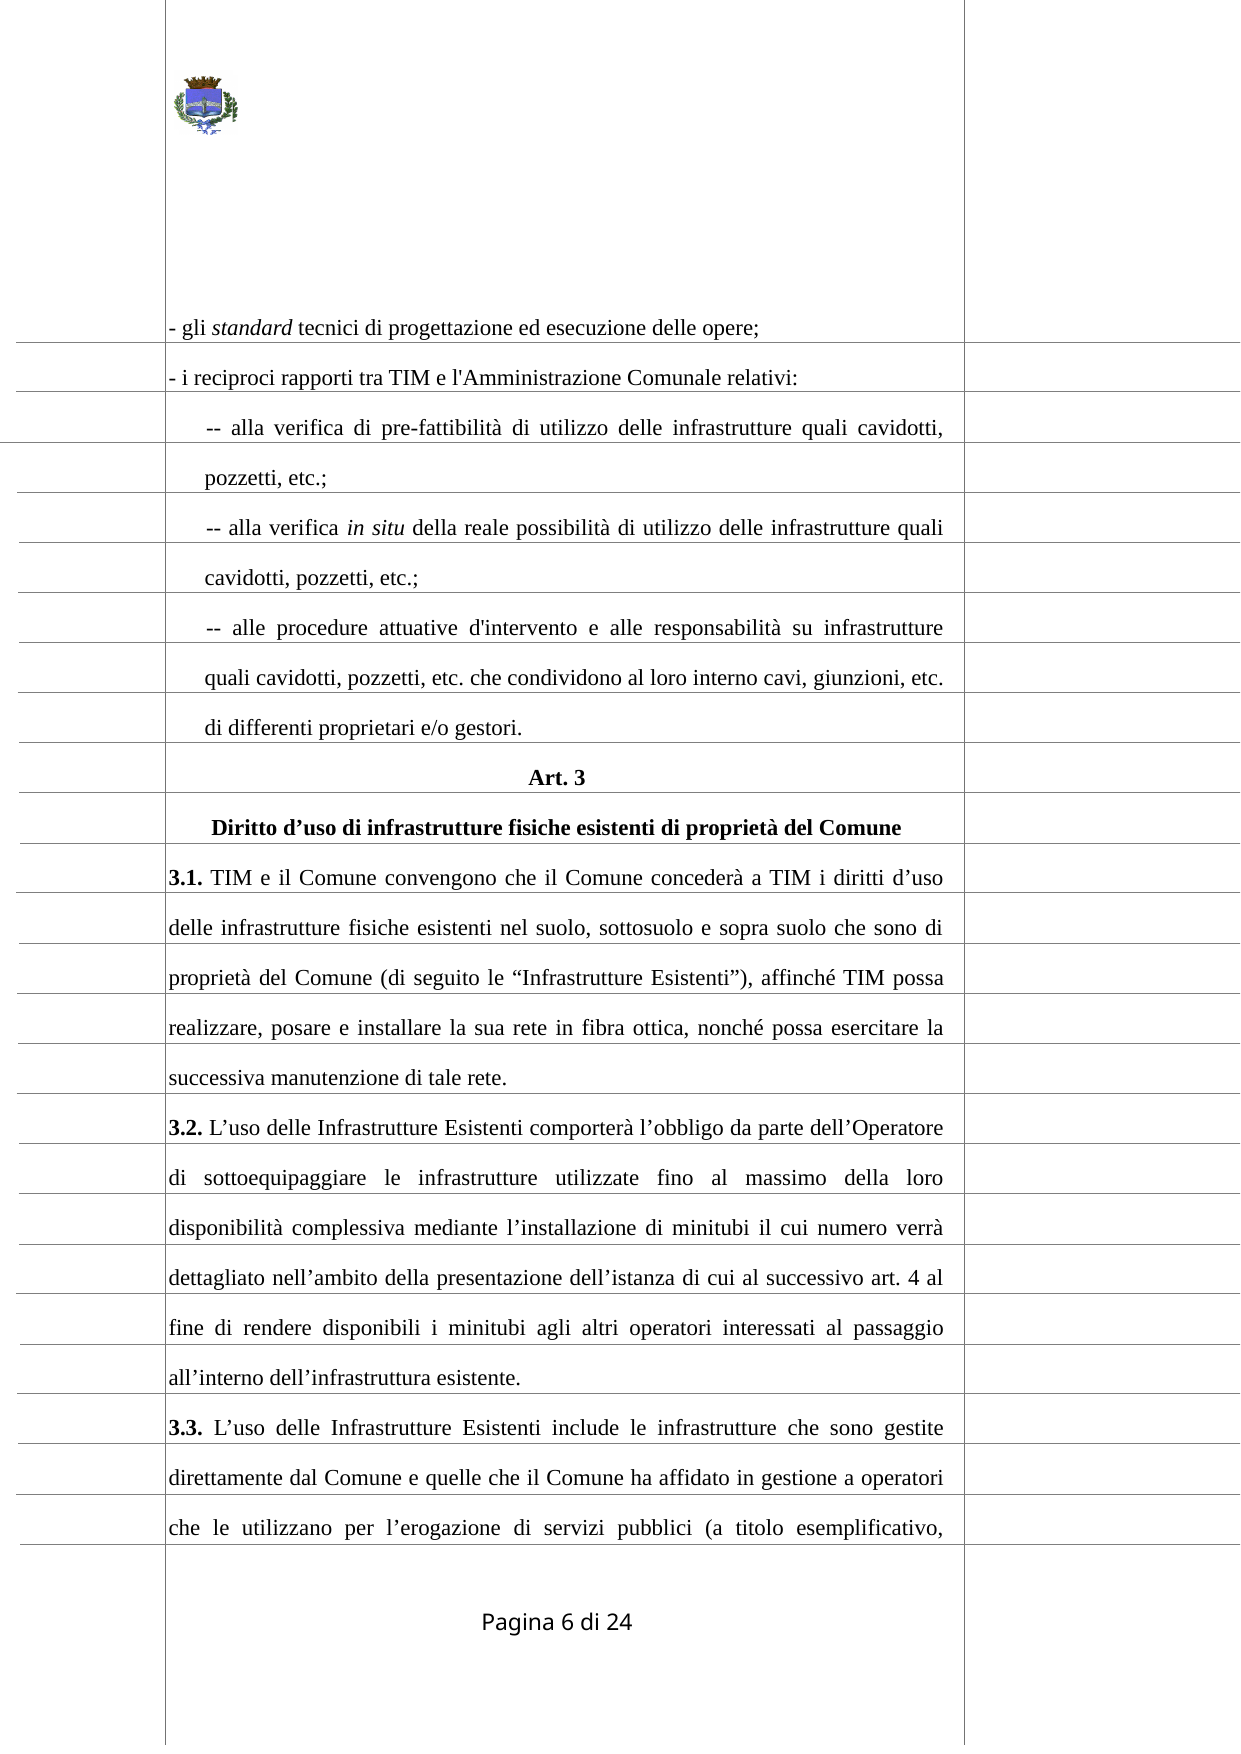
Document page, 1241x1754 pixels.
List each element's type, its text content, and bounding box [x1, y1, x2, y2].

text proprietà del Comune (di seguito le “Infrastrutture Esistenti”), affinché TIM possa [168, 944, 945, 993]
text all’interno dell’infrastruttura esistente. [168, 1345, 945, 1393]
text realizzare, posare e installare la sua rete in fibra ottica, nonché possa esercitare la [168, 994, 945, 1043]
text 3.3. L’uso delle Infrastrutture Esistenti include le infrastrutture che sono gestite [168, 1395, 945, 1443]
text di differenti proprietari e/o gestori. [204, 693, 945, 742]
picture [173, 70, 238, 135]
text dettagliato nell’ambito della presentazione dell’istanza di cui al successivo art. 4 al [168, 1245, 945, 1293]
text successiva manutenzione di tale rete. [168, 1044, 945, 1093]
text che le utilizzano per l’erogazione di servizi pubblici (a titolo esemplificativo, [168, 1495, 945, 1544]
text quali cavidotti, pozzetti, etc. che condividono al loro interno cavi, giunzioni, etc. [204, 643, 945, 692]
text di sottoequipaggiare le infrastrutture utilizzate fino al massimo della loro [168, 1144, 945, 1193]
text Diritto d’uso di infrastrutture fisiche esistenti di proprietà del Comune [168, 795, 945, 843]
text Art. 3 [168, 745, 945, 792]
text -- alla verifica in situ della reale possibilità di utilizzo delle infrastrutture quali [204, 495, 945, 542]
text 3.1. TIM e il Comune convengono che il Comune concederà a TIM i diritti d’uso [168, 845, 945, 892]
text - i reciproci rapporti tra TIM e l'Amministrazione Comunale relativi: [168, 345, 945, 391]
text cavidotti, pozzetti, etc.; [204, 543, 945, 592]
text delle infrastrutture fisiche esistenti nel suolo, sottosuolo e sopra suolo che sono di [168, 893, 945, 943]
text -- alle procedure attuative d'intervento e alle responsabilità su infrastrutture [204, 595, 945, 642]
text direttamente dal Comune e quelle che il Comune ha affidato in gestione a operatori [168, 1444, 945, 1494]
text disponibilità complessiva mediante l’installazione di minitubi il cui numero verrà [168, 1194, 945, 1244]
text - gli standard tecnici di progettazione ed esecuzione delle opere; [168, 295, 945, 342]
text 3.2. L’uso delle Infrastrutture Esistenti comporterà l’obbligo da parte dell’Operatore [168, 1095, 945, 1143]
text fine di rendere disponibili i minitubi agli altri operatori interessati al passaggio [168, 1294, 945, 1344]
text -- alla verifica di pre-fattibilità di utilizzo delle infrastrutture quali cavidotti, [204, 395, 945, 442]
text pozzetti, etc.; [204, 443, 945, 492]
